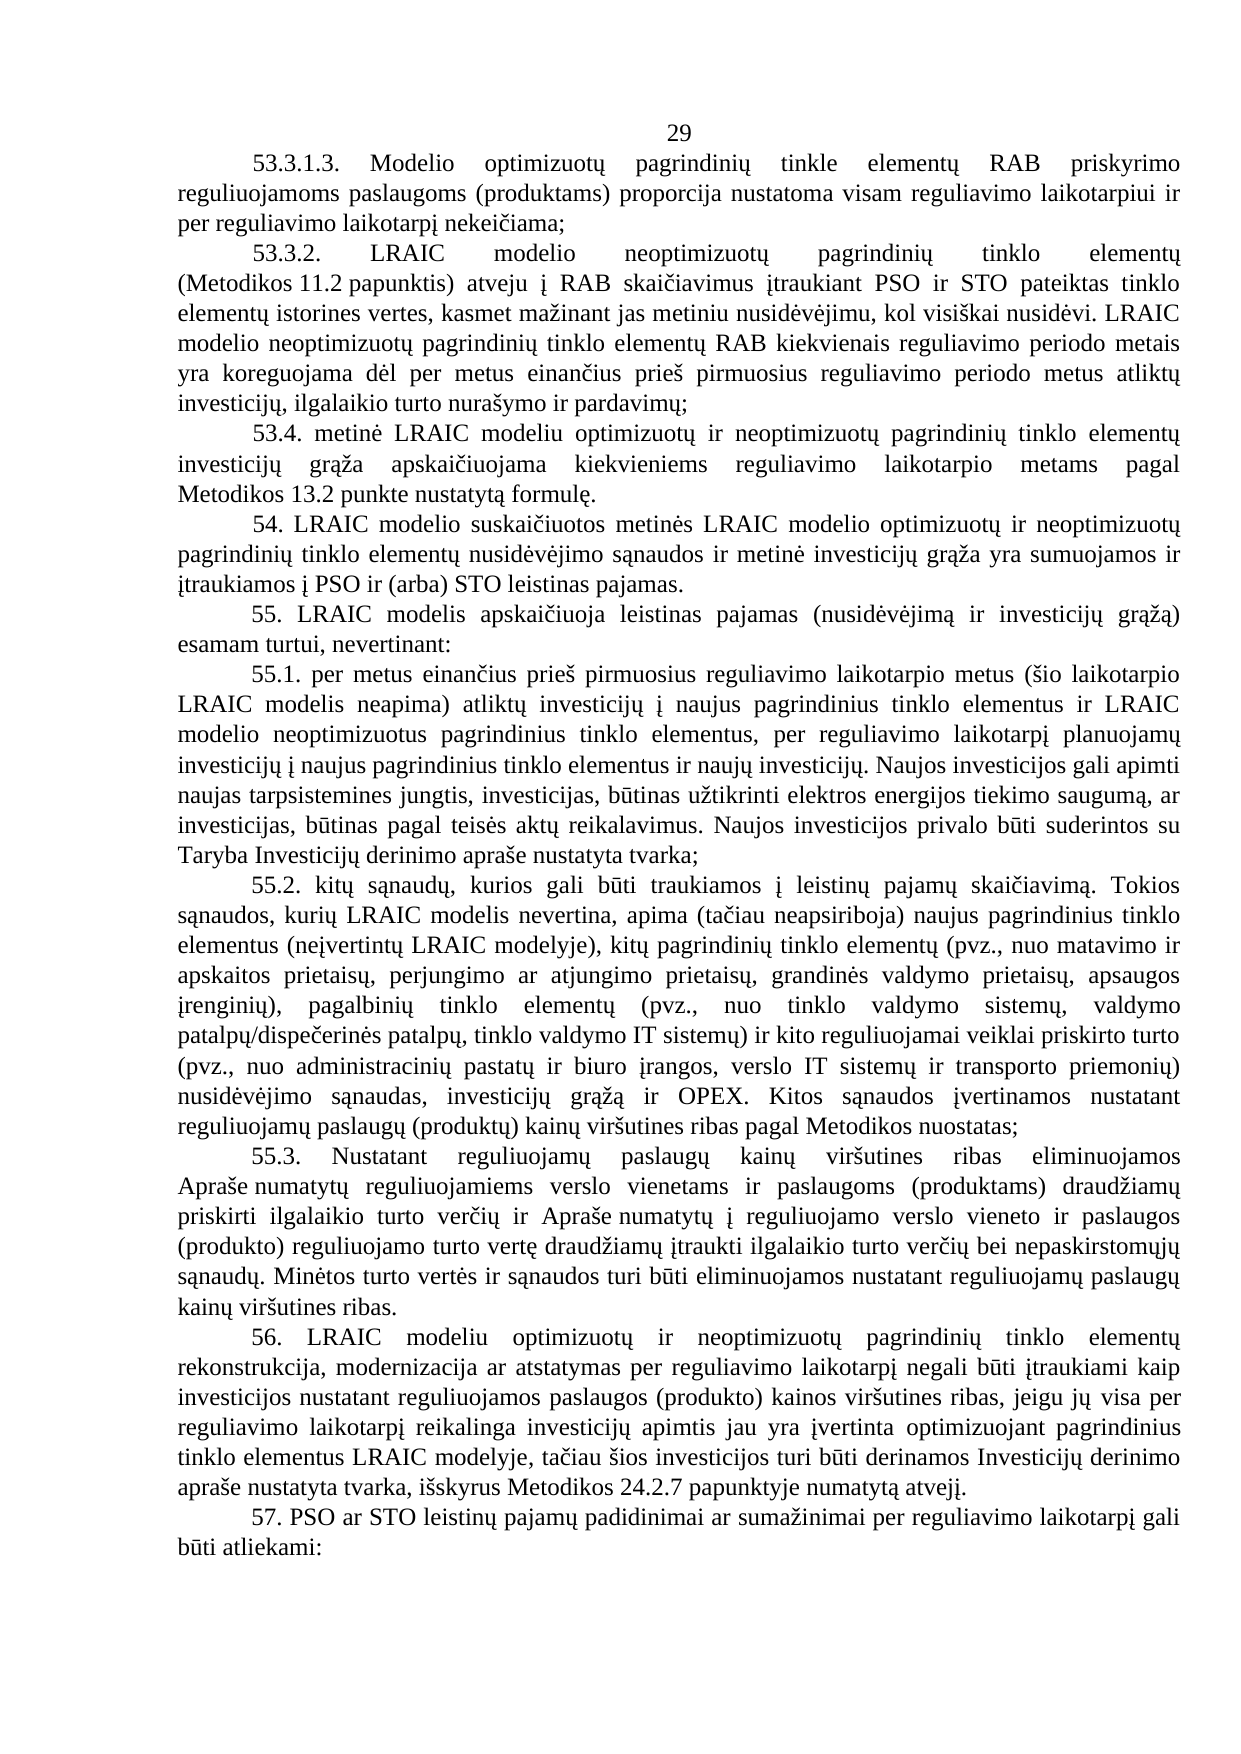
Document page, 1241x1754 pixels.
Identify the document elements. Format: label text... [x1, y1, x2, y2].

text 55. LRAIC modelis apskaičiuoja leistinas pajamas (nusidėvėjimą ir investicijų grąžą) esamam turtui, nevertinant: [177, 599, 1181, 658]
text 56. LRAIC modeliu optimizuotų ir neoptimizuotų pagrindinių tinklo elementų rekonstrukcija, modernizacija ar atstatymas per reguliavimo laikotarpį negali būti įtraukiami kaip investicijos nustatant reguliuojamos paslaugos (produkto) kainos viršutines ribas, jeigu jų visa per reguliavimo laikotarpį reikalinga investicijų apimtis jau yra įvertinta optimizuojant pagrindinius tinklo elementus LRAIC modelyje, tačiau šios investicijos turi būti derinamos Investicijų derinimo apraše nustatyta tvarka, išskyrus Metodikos 24.2.7 papunktyje numatytą atvejį. [177, 1322, 1181, 1501]
text 55.1. per metus einančius prieš pirmuosius reguliavimo laikotarpio metus (šio laikotarpio LRAIC modelis neapima) atliktų investicijų į naujus pagrindinius tinklo elementus ir LRAIC modelio neoptimizuotus pagrindinius tinklo elementus, per reguliavimo laikotarpį planuojamų investicijų į naujus pagrindinius tinklo elementus ir naujų investicijų. Naujos investicijos gali apimti naujas tarpsistemines jungtis, investicijas, būtinas užtikrinti elektros energijos tiekimo saugumą, ar investicijas, būtinas pagal teisės aktų reikalavimus. Naujos investicijos privalo būti suderintos su Taryba Investicijų derinimo apraše nustatyta tvarka; [177, 659, 1181, 869]
text 57. PSO ar STO leistinų pajamų padidinimai ar sumažinimai per reguliavimo laikotarpį gali būti atliekami: [177, 1502, 1181, 1561]
text 54. LRAIC modelio suskaičiuotos metinės LRAIC modelio optimizuotų ir neoptimizuotų pagrindinių tinklo elementų nusidėvėjimo sąnaudos ir metinė investicijų grąža yra sumuojamos ir įtraukiamos į PSO ir (arba) STO leistinas pajamas. [177, 509, 1181, 598]
text 55.2. kitų sąnaudų, kurios gali būti traukiamos į leistinų pajamų skaičiavimą. Tokios sąnaudos, kurių LRAIC modelis nevertina, apima (tačiau neapsiriboja) naujus pagrindinius tinklo elementus (neįvertintų LRAIC modelyje), kitų pagrindinių tinklo elementų (pvz., nuo matavimo ir apskaitos prietaisų, perjungimo ar atjungimo prietaisų, grandinės valdymo prietaisų, apsaugos įrenginių), pagalbinių tinklo elementų (pvz., nuo tinklo valdymo sistemų, valdymo patalpų/dispečerinės patalpų, tinklo valdymo IT sistemų) ir kito reguliuojamai veiklai priskirto turto (pvz., nuo administracinių pastatų ir biuro įrangos, verslo IT sistemų ir transporto priemonių) nusidėvėjimo sąnaudas, investicijų grąžą ir OPEX. Kitos sąnaudos įvertinamos nustatant reguliuojamų paslaugų (produktų) kainų viršutines ribas pagal Metodikos nuostatas; [177, 870, 1181, 1140]
text 53.4. metinė LRAIC modeliu optimizuotų ir neoptimizuotų pagrindinių tinklo elementų investicijų grąža apskaičiuojama kiekvieniems reguliavimo laikotarpio metams pagal Metodikos 13.2 punkte nustatytą formulę. [177, 418, 1181, 507]
text 55.3. Nustatant reguliuojamų paslaugų kainų viršutines ribas eliminuojamos Apraše numatytų reguliuojamiems verslo vienetams ir paslaugoms (produktams) draudžiamų priskirti ilgalaikio turto verčių ir Apraše numatytų į reguliuojamo verslo vieneto ir paslaugos (produkto) reguliuojamo turto vertę draudžiamų įtraukti ilgalaikio turto verčių bei nepaskirstomųjų sąnaudų. Minėtos turto vertės ir sąnaudos turi būti eliminuojamos nustatant reguliuojamų paslaugų kainų viršutines ribas. [177, 1141, 1181, 1320]
text 53.3.1.3. Modelio optimizuotų pagrindinių tinkle elementų RAB priskyrimo reguliuojamoms paslaugoms (produktams) proporcija nustatoma visam reguliavimo laikotarpiui ir per reguliavimo laikotarpį nekeičiama; [177, 148, 1181, 237]
text 53.3.2. LRAIC modelio neoptimizuotų pagrindinių tinklo elementų (Metodikos 11.2 papunktis) atveju į RAB skaičiavimus įtraukiant PSO ir STO pateiktas tinklo elementų istorines vertes, kasmet mažinant jas metiniu nusidėvėjimu, kol visiškai nusidėvi. LRAIC modelio neoptimizuotų pagrindinių tinklo elementų RAB kiekvienais reguliavimo periodo metais yra koreguojama dėl per metus einančius prieš pirmuosius reguliavimo periodo metus atliktų investicijų, ilgalaikio turto nurašymo ir pardavimų; [177, 238, 1181, 417]
